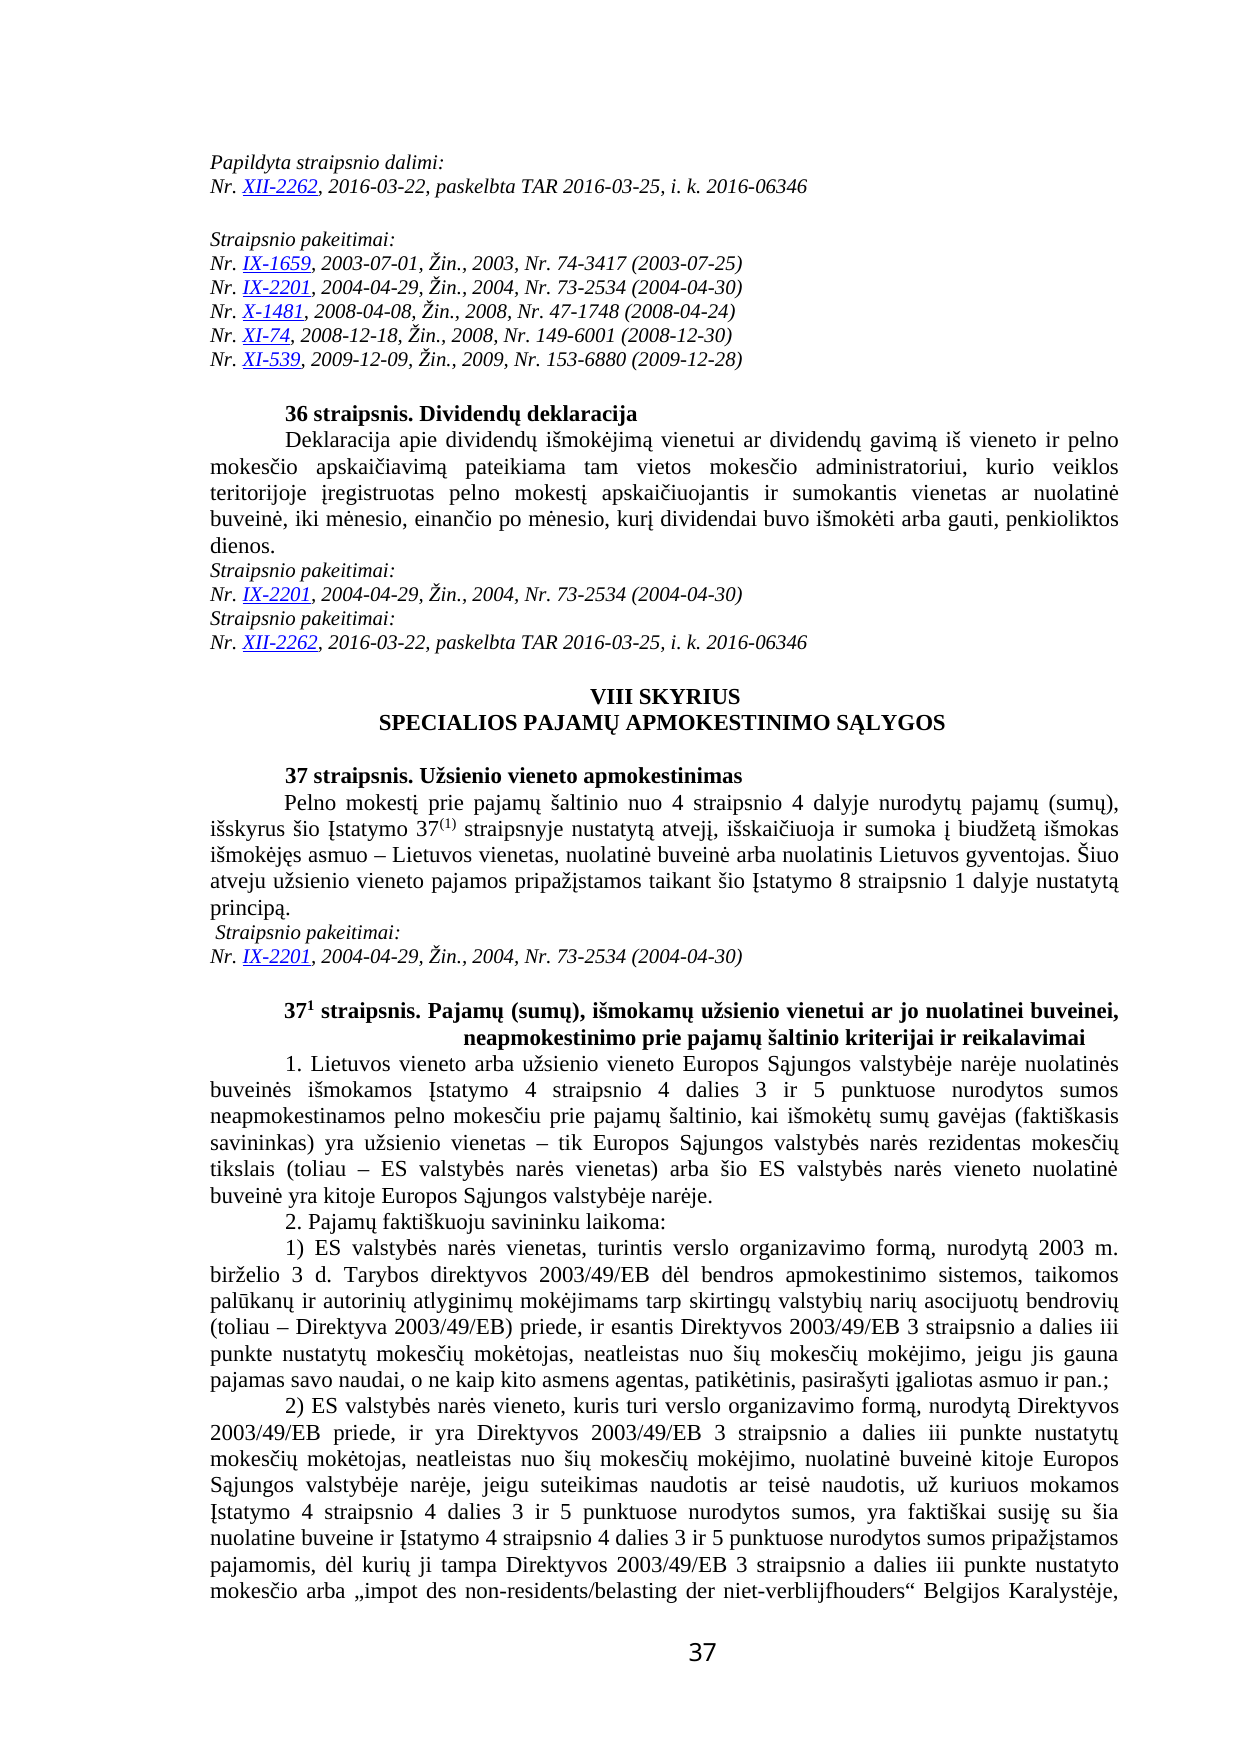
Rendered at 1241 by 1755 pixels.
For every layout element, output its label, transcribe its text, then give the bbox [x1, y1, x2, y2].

text Deklaracija apie dividendų išmokėjimą vienetui ar dividendų gavimą iš vieneto ir pelno mokesčio apskaičiavimą pateikiama tam vietos mokesčio administratoriui, kurio veiklos teritorijoje įregistruotas pelno mokestį apskaičiuojantis ir sumokantis vienetas ar nuolatinė buveinė, iki mėnesio, einančio po mėnesio, kurį dividendai buvo išmokėti arba gauti, penkioliktos dienos. [210, 426, 1120, 558]
text VIII SKYRIUS [210, 683, 1120, 709]
text Nr. IX-2201, 2004-04-29, Žin., 2004, Nr. 73-2534 (2004-04-30) [210, 944, 1120, 968]
text Nr. IX-1659, 2003-07-01, Žin., 2003, Nr. 74-3417 (2003-07-25) [210, 251, 1120, 275]
text Straipsnio pakeitimai: [210, 606, 1120, 630]
text 1. Lietuvos vieneto arba užsienio vieneto Europos Sąjungos valstybėje narėje nuolatinės buveinės išmokamos Įstatymo 4 straipsnio 4 dalies 3 ir 5 punktuose nurodytos sumos neapmokestinamos pelno mokesčiu prie pajamų šaltinio, kai išmokėtų sumų gavėjas (faktiškasis savininkas) yra užsienio vienetas – tik Europos Sąjungos valstybės narės rezidentas mokesčių tikslais (toliau – ES valstybės narės vienetas) arba šio ES valstybės narės vieneto nuolatinė buveinė yra kitoje Europos Sąjungos valstybėje narėje. [210, 1050, 1120, 1208]
text Nr. IX-2201, 2004-04-29, Žin., 2004, Nr. 73-2534 (2004-04-30) [210, 582, 1120, 606]
text 1) ES valstybės narės vienetas, turintis verslo organizavimo formą, nurodytą 2003 m. birželio 3 d. Tarybos direktyvos 2003/49/EB dėl bendros apmokestinimo sistemos, taikomos palūkanų ir autorinių atlyginimų mokėjimams tarp skirtingų valstybių narių asocijuotų bendrovių (toliau – Direktyva 2003/49/EB) priede, ir esantis Direktyvos 2003/49/EB 3 straipsnio a dalies iii punkte nustatytų mokesčių mokėtojas, neatleistas nuo šių mokesčių mokėjimo, jeigu jis gauna pajamas savo naudai, o ne kaip kito asmens agentas, patikėtinis, pasirašyti įgaliotas asmuo ir pan.; [210, 1234, 1120, 1392]
text Straipsnio pakeitimai: [210, 558, 1120, 582]
text Straipsnio pakeitimai: [210, 227, 1120, 251]
text Nr. IX-2201, 2004-04-29, Žin., 2004, Nr. 73-2534 (2004-04-30) [210, 275, 1120, 299]
text Straipsnio pakeitimai: [210, 920, 1120, 944]
text Nr. X-1481, 2008-04-08, Žin., 2008, Nr. 47-1748 (2008-04-24) [210, 299, 1120, 323]
text 37 straipsnis. Užsienio vieneto apmokestinimas [210, 762, 1120, 788]
text Nr. XII-2262, 2016-03-22, paskelbta TAR 2016-03-25, i. k. 2016-06346 [210, 174, 1120, 198]
text 371 straipsnis. Pajamų (sumų), išmokamų užsienio vienetui ar jo nuolatinei buveinei, neapmokestinimo prie pajamų šaltinio kriterijai ir reikalavimai [284, 997, 1120, 1050]
text Nr. XI-539, 2009-12-09, Žin., 2009, Nr. 153-6880 (2009-12-28) [210, 347, 1120, 371]
text SPECIALIOS PAJAMŲ APMOKESTINIMO SĄLYGOS [210, 709, 1120, 736]
text Papildyta straipsnio dalimi: [210, 150, 1120, 174]
text Pelno mokestį prie pajamų šaltinio nuo 4 straipsnio 4 dalyje nurodytų pajamų (sumų), išskyrus šio Įstatymo 37(1) straipsnyje nustatytą atvejį, išskaičiuoja ir sumoka į biudžetą išmokas išmokėjęs asmuo – Lietuvos vienetas, nuolatinė buveinė arba nuolatinis Lietuvos gyventojas. Šiuo atveju užsienio vieneto pajamos pripažįstamos taikant šio Įstatymo 8 straipsnio 1 dalyje nustatytą principą. [210, 788, 1120, 920]
text 2. Pajamų faktiškuoju savininku laikoma: [210, 1208, 1120, 1234]
text 36 straipsnis. Dividendų deklaracija [210, 400, 1120, 426]
text Nr. XI-74, 2008-12-18, Žin., 2008, Nr. 149-6001 (2008-12-30) [210, 323, 1120, 347]
text Nr. XII-2262, 2016-03-22, paskelbta TAR 2016-03-25, i. k. 2016-06346 [210, 630, 1120, 654]
text 2) ES valstybės narės vieneto, kuris turi verslo organizavimo formą, nurodytą Direktyvos 2003/49/EB priede, ir yra Direktyvos 2003/49/EB 3 straipsnio a dalies iii punkte nustatytų mokesčių mokėtojas, neatleistas nuo šių mokesčių mokėjimo, nuolatinė buveinė kitoje Europos Sąjungos valstybėje narėje, jeigu suteikimas naudotis ar teisė naudotis, už kuriuos mokamos Įstatymo 4 straipsnio 4 dalies 3 ir 5 punktuose nurodytos sumos, yra faktiškai susiję su šia nuolatine buveine ir Įstatymo 4 straipsnio 4 dalies 3 ir 5 punktuose nurodytos sumos pripažįstamos pajamomis, dėl kurių ji tampa Direktyvos 2003/49/EB 3 straipsnio a dalies iii punkte nustatyto mokesčio arba „impot des non-residents/belasting der niet-verblijfhouders“ Belgijos Karalystėje, [210, 1392, 1120, 1603]
